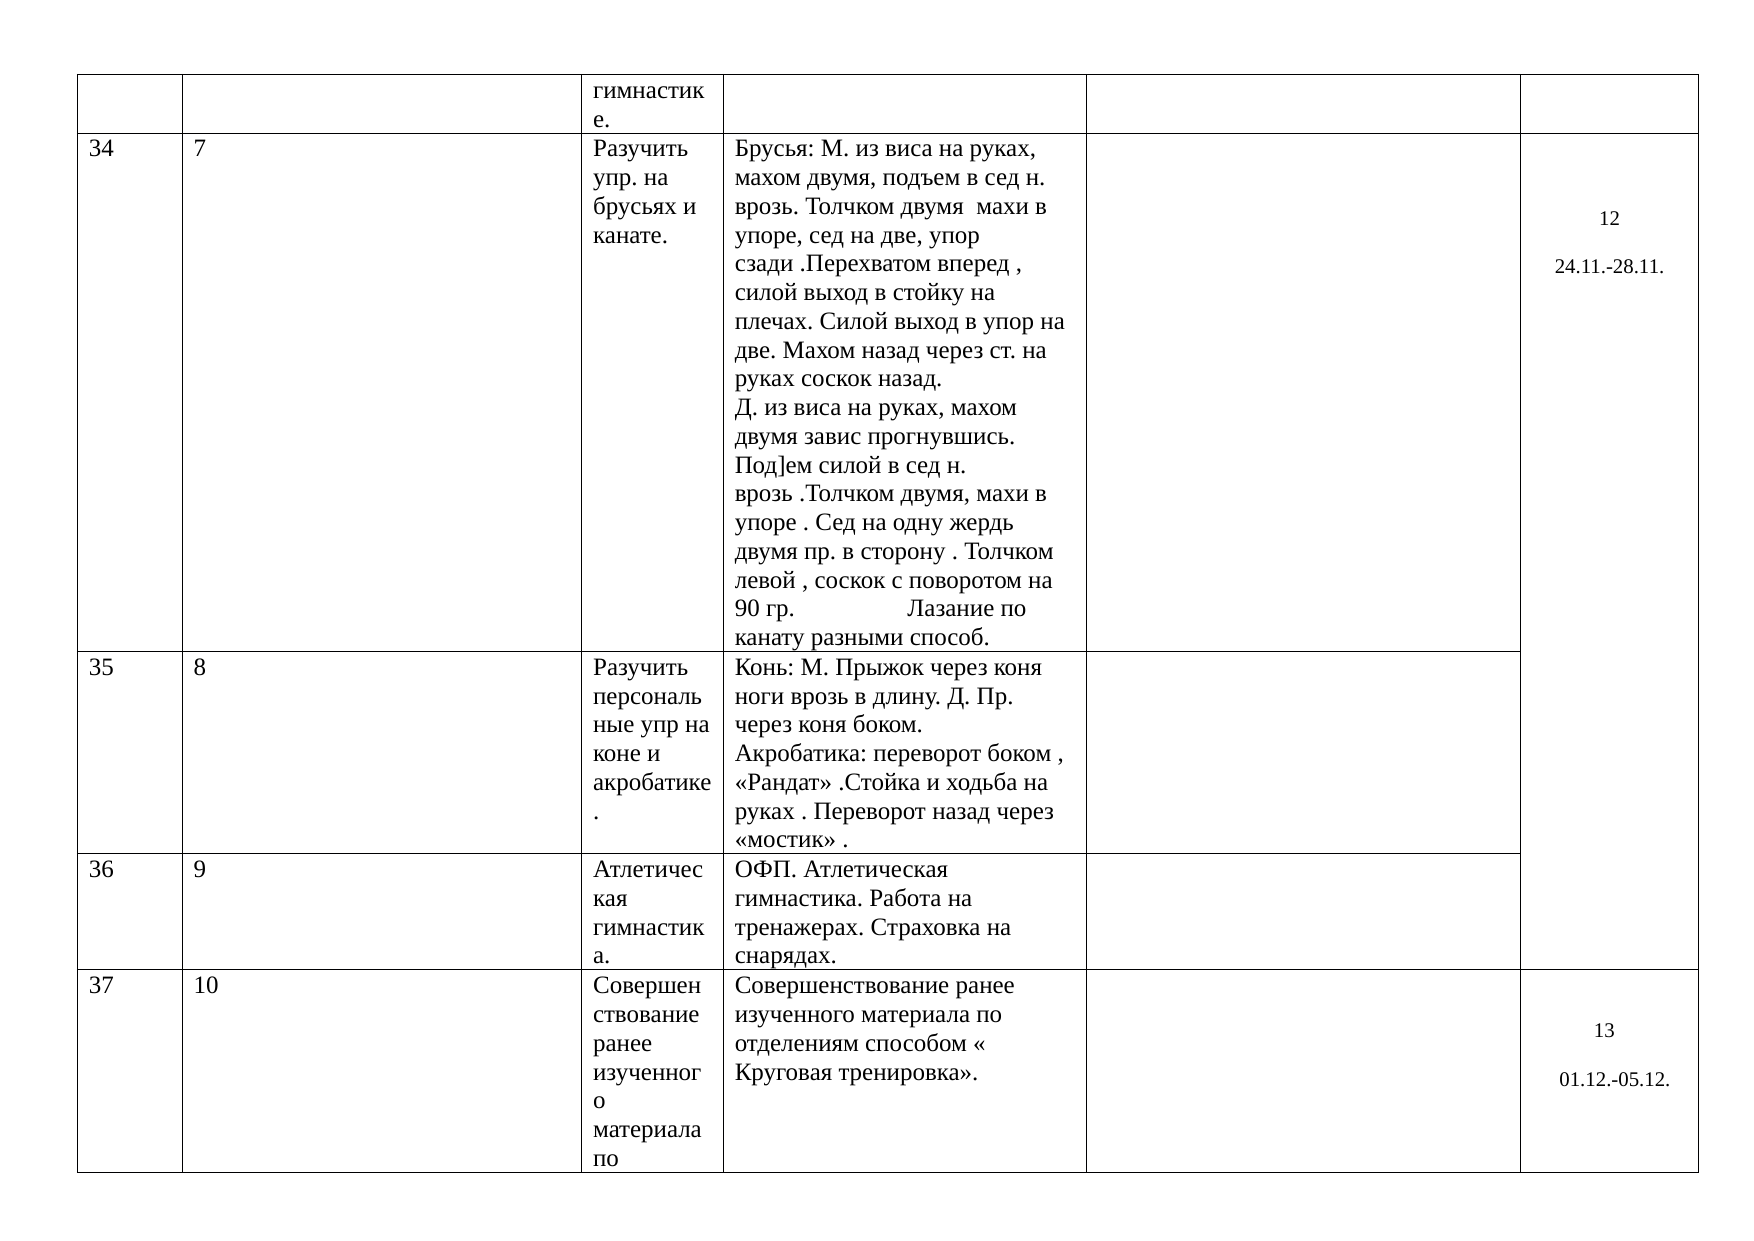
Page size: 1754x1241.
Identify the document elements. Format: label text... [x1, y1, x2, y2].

table_cell [1087, 75, 1520, 132]
table_cell 35 [78, 652, 182, 853]
table_cell [183, 75, 581, 132]
table_cell [1087, 970, 1520, 1172]
table_cell 10 [183, 970, 581, 1172]
table_cell Конь: М. Прыжок через коня ноги врозь в длину. Д. Пр. через коня боком. Акробатика: переворот боком , «Рандат» .Стойка и ходьба на руках . Переворот назад через «мостик» . [724, 652, 1086, 853]
table_cell 13 01.12.-05.12. [1521, 970, 1698, 1172]
table_cell Совершенствование ранее изученного материала по отделениям способом « Круговая тренировка». [724, 970, 1086, 1172]
table_cell [1087, 652, 1520, 853]
table_cell 34 [78, 134, 182, 651]
table_cell Атлетическая гимнастика. [582, 854, 723, 969]
table_cell 36 [78, 854, 182, 969]
table_cell 9 [183, 854, 581, 969]
table_cell 7 [183, 134, 581, 651]
table_cell Разучить персональные упр на коне и акробатике . [582, 652, 723, 853]
table_cell Разучить упр. на брусьях и канате. [582, 134, 723, 651]
table_cell 8 [183, 652, 581, 853]
table_cell [1087, 854, 1520, 969]
table_cell [1087, 134, 1520, 651]
table_cell [1521, 75, 1698, 132]
table_cell Совершенствование ранее изученного материала по [582, 970, 723, 1172]
table_cell гимнастике. [582, 75, 723, 132]
table_cell [78, 75, 182, 132]
table_cell 12 24.11.-28.11. [1521, 134, 1698, 969]
table_cell Брусья: М. из виса на руках, махом двумя, подъем в сед н. врозь. Толчком двумя махи в упоре, сед на две, упор сзади .Перехватом вперед , силой выход в стойку на плечах. Силой выход в упор на две. Махом назад через ст. на руках соскок назад. Д. из виса на руках, махом двумя завис прогнувшись. Под]ем силой в сед н. врозь .Толчком двумя, махи в упоре . Сед на одну жердь двумя пр. в сторону . Толчком левой , соскок с поворотом на 90 гр. Лазание по канату разными способ. [724, 134, 1086, 651]
table_cell [724, 75, 1086, 132]
table_cell 37 [78, 970, 182, 1172]
table_cell ОФП. Атлетическая гимнастика. Работа на тренажерах. Страховка на снарядах. [724, 854, 1086, 969]
